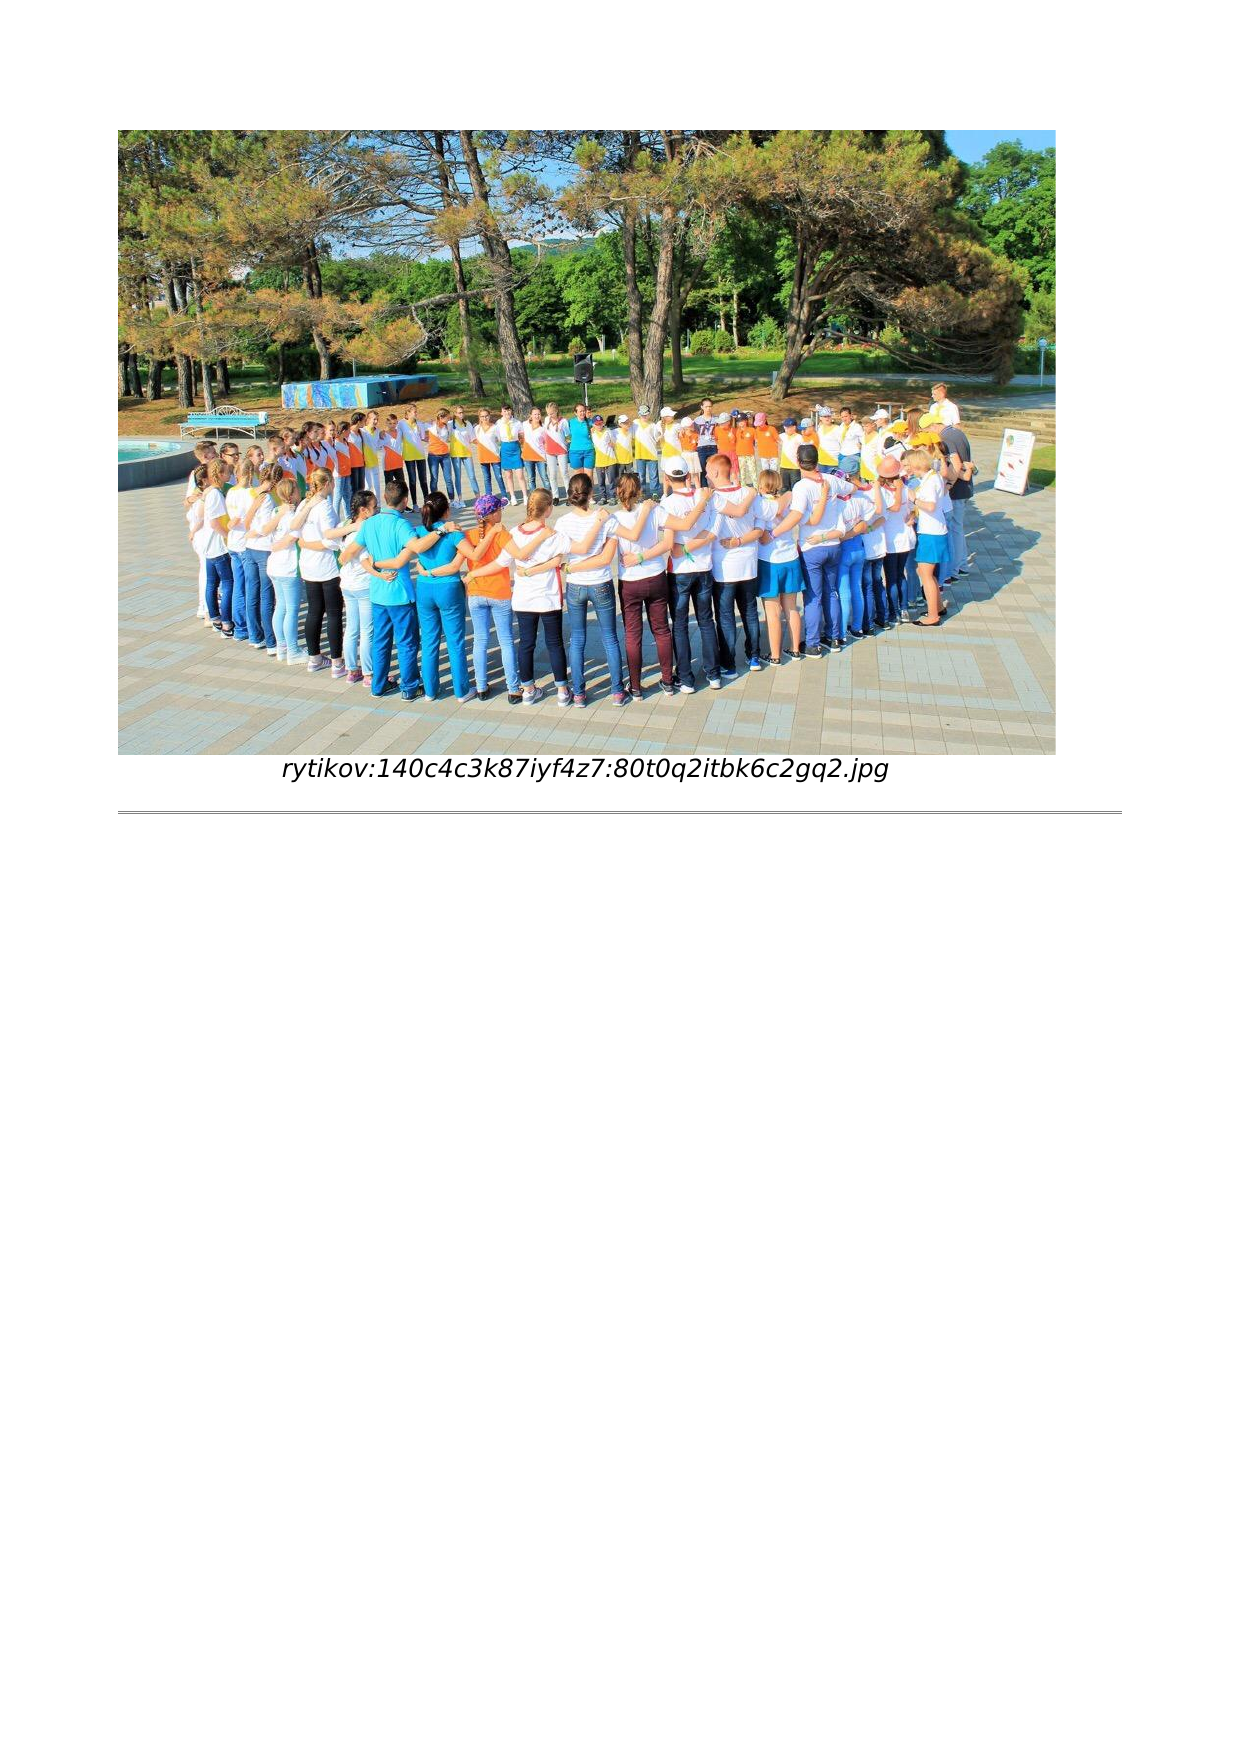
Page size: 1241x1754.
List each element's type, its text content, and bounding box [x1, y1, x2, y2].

picture [118, 130, 1056, 755]
text rytikov:140c4c3k87iyf4z7:80t0q2itbk6c2gq2.jpg [118, 755, 1056, 784]
